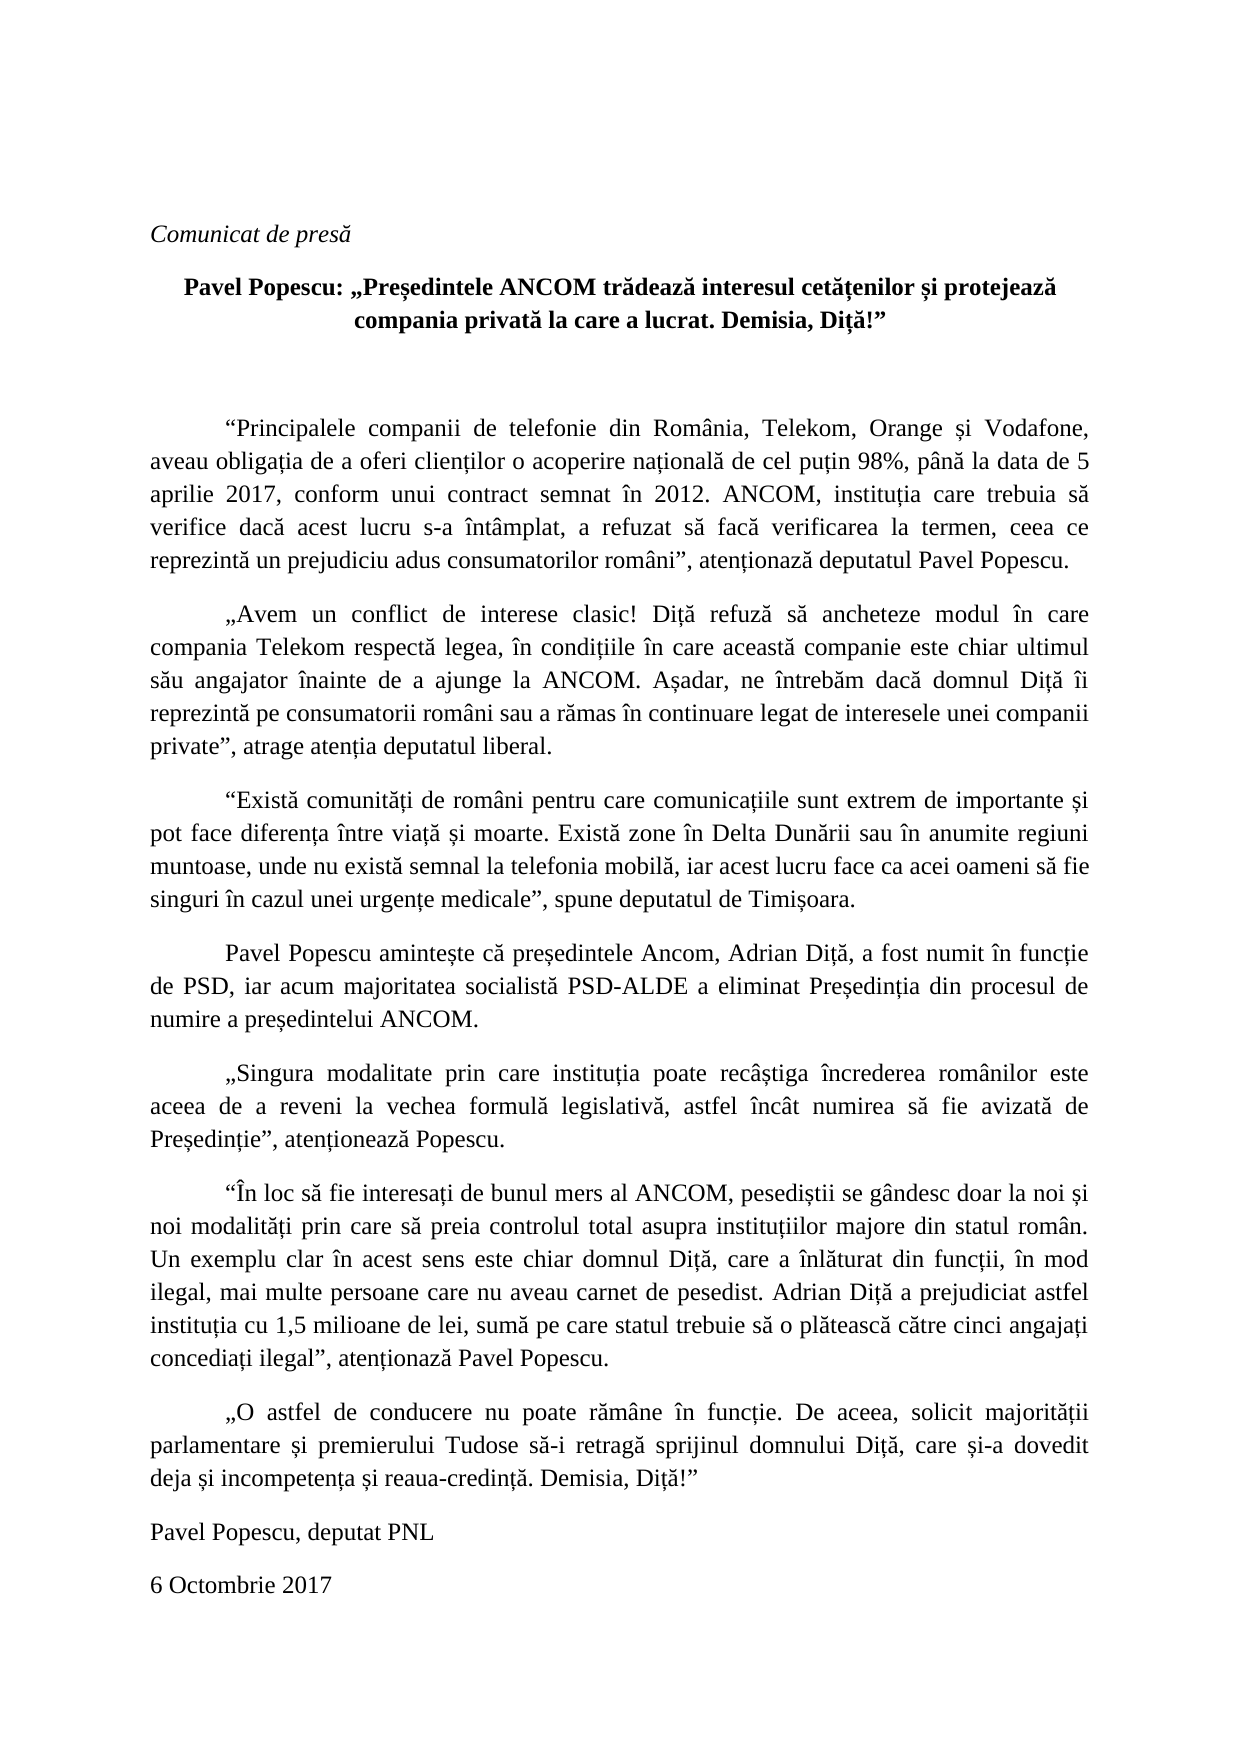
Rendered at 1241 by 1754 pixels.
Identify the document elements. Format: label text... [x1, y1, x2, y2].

text Comunicat de presă [150, 219, 1090, 247]
text Pavel Popescu amintește că președintele Ancom, Adrian Diță, a fost numit în funcție de PSD, iar acum majoritatea socialistă PSD-ALDE a eliminat Președinția din procesul de numire a președintelui ANCOM. [150, 938, 1090, 1033]
text “În loc să fie interesați de bunul mers al ANCOM, pesediștii se gândesc doar la noi și noi modalități prin care să preia controlul total asupra instituțiilor majore din statul român. Un exemplu clar în acest sens este chiar domnul Diță, care a înlăturat din funcții, în mod ilegal, mai multe persoane care nu aveau carnet de pesedist. Adrian Diță a prejudiciat astfel instituția cu 1,5 milioane de lei, sumă pe care statul trebuie să o plătească către cinci angajați concediați ilegal”, atenționază Pavel Popescu. [150, 1178, 1090, 1372]
text “Există comunități de români pentru care comunicațiile sunt extrem de importante și pot face diferența între viață și moarte. Există zone în Delta Dunării sau în anumite regiuni muntoase, unde nu există semnal la telefonia mobilă, iar acest lucru face ca acei oameni să fie singuri în cazul unei urgențe medicale”, spune deputatul de Timișoara. [150, 785, 1090, 913]
text “Principalele companii de telefonie din România, Telekom, Orange și Vodafone, aveau obligația de a oferi clienților o acoperire națională de cel puțin 98%, până la data de 5 aprilie 2017, conform unui contract semnat în 2012. ANCOM, instituția care trebuia să verifice dacă acest lucru s-a întâmplat, a refuzat să facă verificarea la termen, ceea ce reprezintă un prejudiciu adus consumatorilor români”, atenționază deputatul Pavel Popescu. [150, 413, 1090, 574]
text Pavel Popescu: „Președintele ANCOM trădează interesul cetățenilor și protejează compania privată la care a lucrat. Demisia, Diță!” [150, 272, 1090, 334]
text „Avem un conflict de interese clasic! Diță refuză să ancheteze modul în care compania Telekom respectă legea, în condițiile în care această companie este chiar ultimul său angajator înainte de a ajunge la ANCOM. Așadar, ne întrebăm dacă domnul Diță îi reprezintă pe consumatorii români sau a rămas în continuare legat de interesele unei companii private”, atrage atenția deputatul liberal. [150, 599, 1090, 760]
text Pavel Popescu, deputat PNL [150, 1517, 1090, 1545]
text „O astfel de conducere nu poate rămâne în funcție. De aceea, solicit majorității parlamentare și premierului Tudose să-i retragă sprijinul domnului Diță, care și-a dovedit deja și incompetența și reaua-credință. Demisia, Diță!” [150, 1397, 1090, 1492]
text 6 Octombrie 2017 [150, 1571, 1090, 1599]
text „Singura modalitate prin care instituția poate recâștiga încrederea românilor este aceea de a reveni la vechea formulă legislativă, astfel încât numirea să fie avizată de Președinție”, atenționează Popescu. [150, 1058, 1090, 1153]
